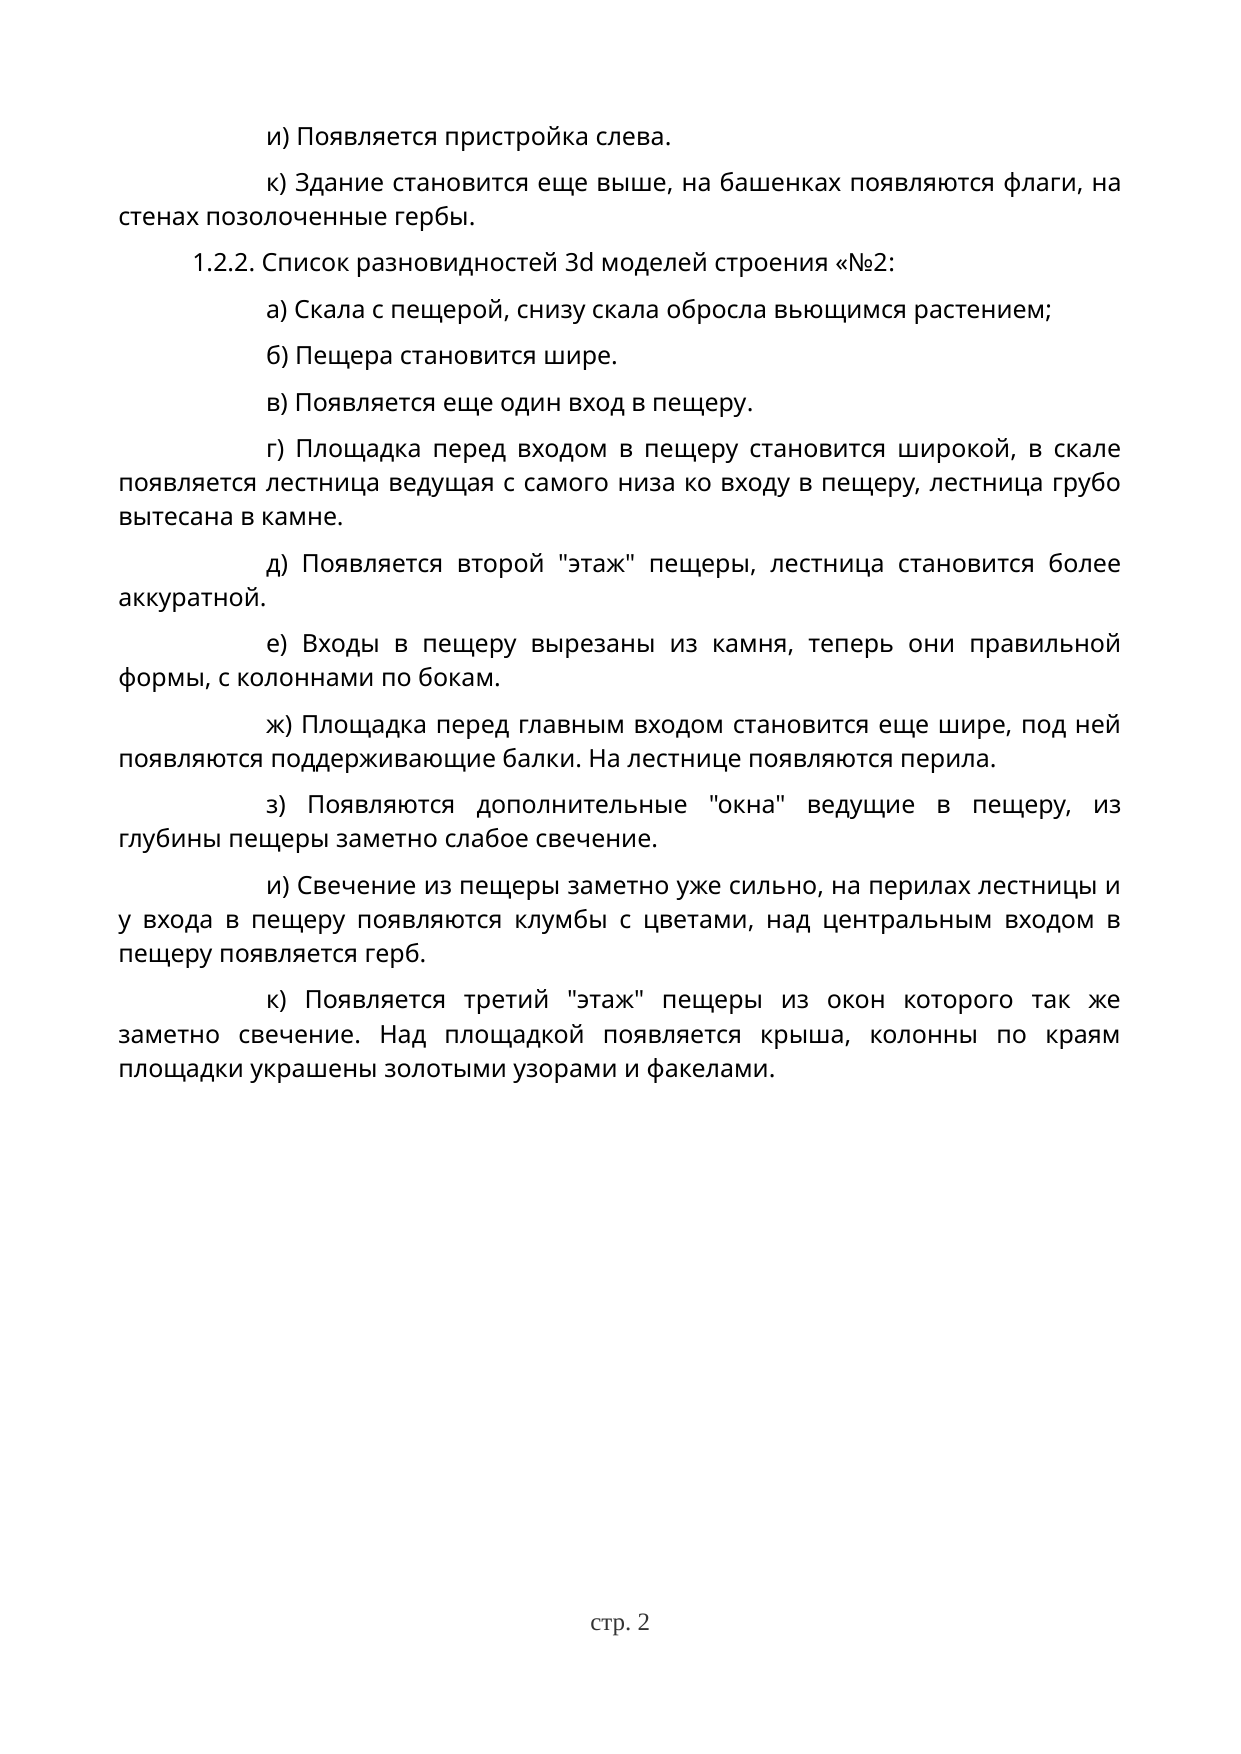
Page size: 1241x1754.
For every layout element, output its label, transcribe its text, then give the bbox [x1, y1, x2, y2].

text е) Входы в пещеру вырезаны из камня, теперь они правильной формы, с колоннами по бокам. [118, 626, 1122, 694]
text в) Появляется еще один вход в пещеру. [118, 384, 1122, 418]
text и) Появляется пристройка слева. [118, 118, 1122, 152]
text к) Здание становится еще выше, на башенках появляются флаги, на стенах позолоченные гербы. [118, 164, 1122, 233]
text 1.2.2. Список разновидностей 3d моделей строения «№2: [118, 245, 1122, 279]
text и) Свечение из пещеры заметно уже сильно, на перилах лестницы и у входа в пещеру появляются клумбы с цветами, над центральным входом в пещеру появляется герб. [118, 868, 1122, 970]
text б) Пещера становится шире. [118, 338, 1122, 372]
text д) Появляется второй "этаж" пещеры, лестница становится более аккуратной. [118, 546, 1122, 614]
text к) Появляется третий "этаж" пещеры из окон которого так же заметно свечение. Над площадкой появляется крыша, колонны по краям площадки украшены золотыми узорами и факелами. [118, 982, 1122, 1084]
text ж) Площадка перед главным входом становится еще шире, под ней появляются поддерживающие балки. На лестнице появляются перила. [118, 707, 1122, 775]
text г) Площадка перед входом в пещеру становится широкой, в скале появляется лестница ведущая с самого низа ко входу в пещеру, лестница грубо вытесана в камне. [118, 431, 1122, 533]
text з) Появляются дополнительные "окна" ведущие в пещеру, из глубины пещеры заметно слабое свечение. [118, 787, 1122, 855]
text а) Скала с пещерой, снизу скала обросла вьющимся растением; [118, 292, 1122, 326]
